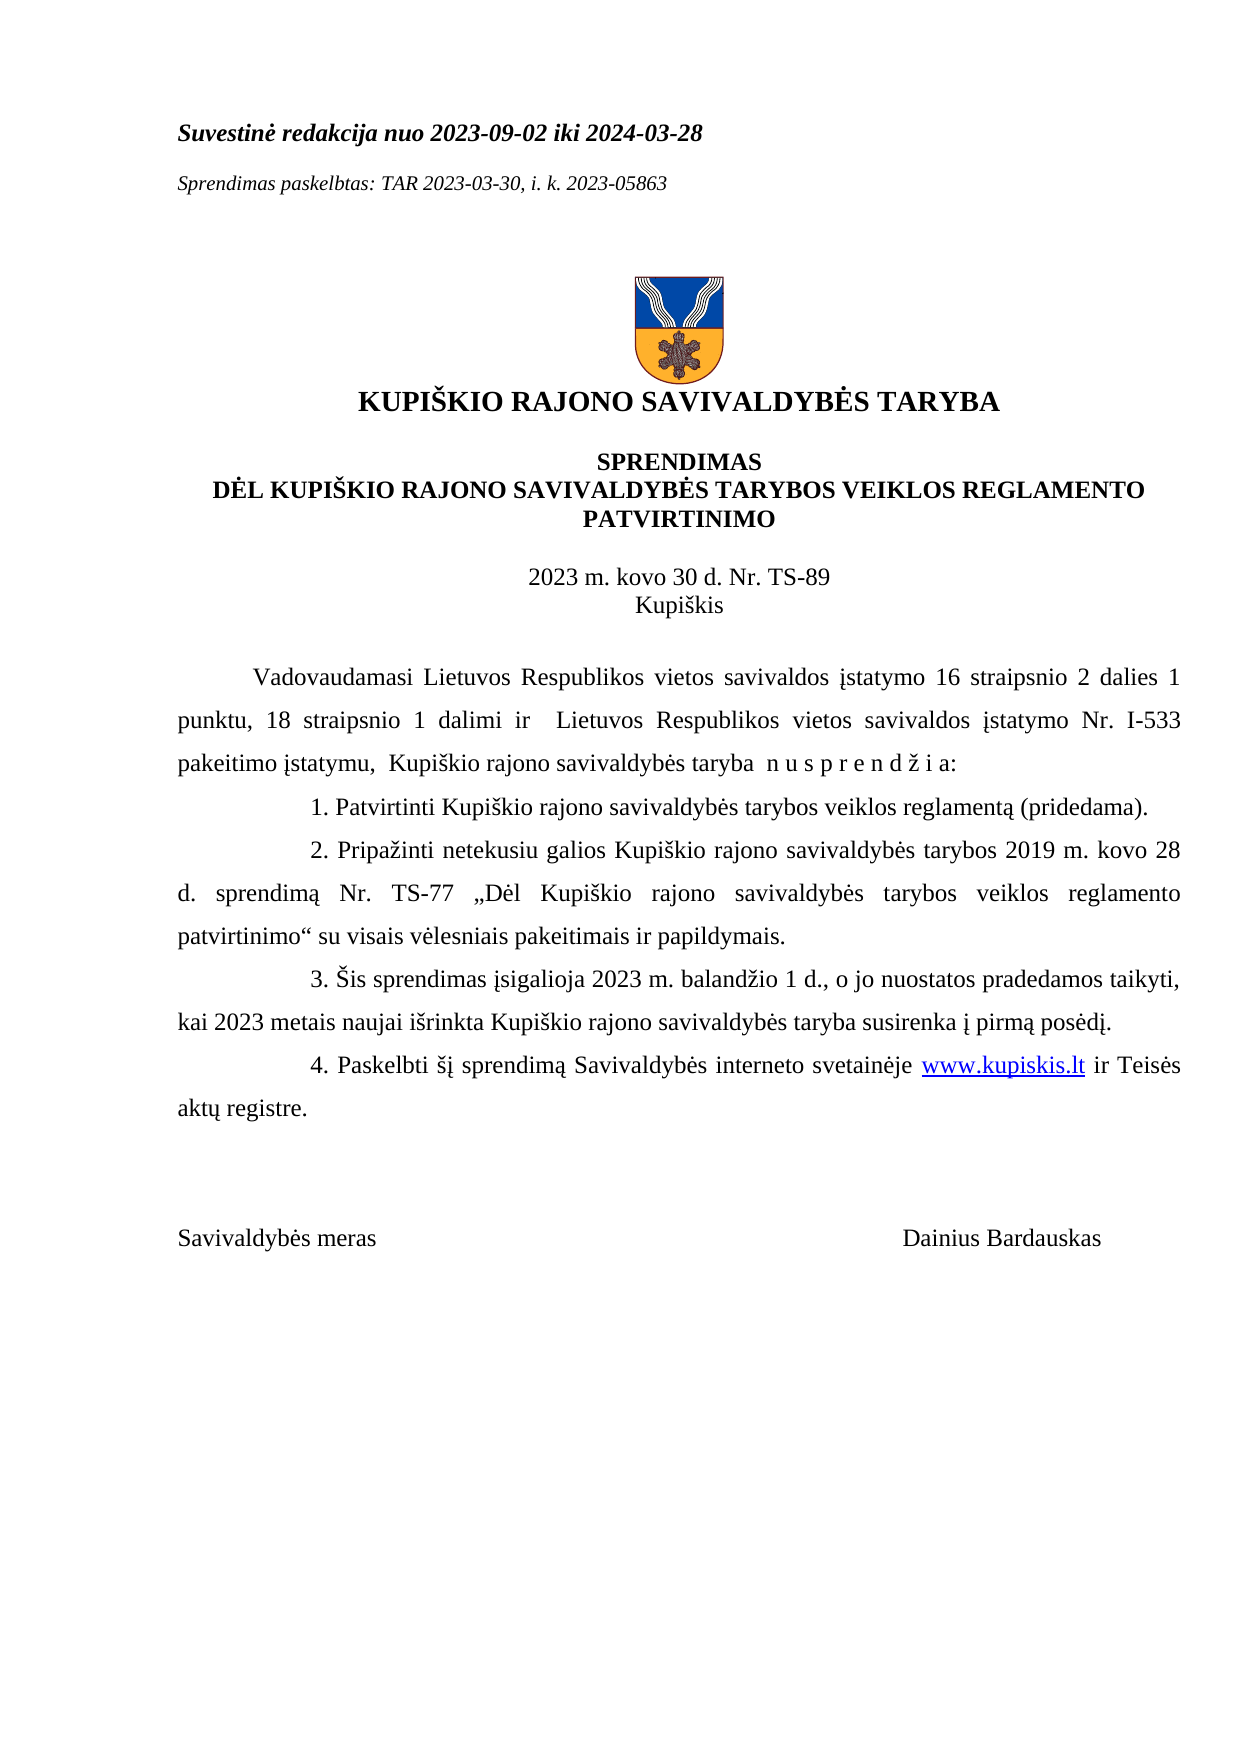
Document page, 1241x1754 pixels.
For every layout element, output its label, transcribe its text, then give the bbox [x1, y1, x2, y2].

text Vadovaudamasi Lietuvos Respublikos vietos savivaldos įstatymo 16 straipsnio 2 dalies 1 punktu, 18 straipsnio 1 dalimi ir Lietuvos Respublikos vietos savivaldos įstatymo Nr. I-533 pakeitimo įstatymu, Kupiškio rajono savivaldybės taryba n u s p r e n d ž i a: [177, 662, 1181, 777]
text Sprendimas paskelbtas: TAR 2023-03-30, i. k. 2023-05863 [177, 171, 1181, 195]
text 2. Pripažinti netekusiu galios Kupiškio rajono savivaldybės tarybos 2019 m. kovo 28 d. sprendimą Nr. TS-77 „Dėl Kupiškio rajono savivaldybės tarybos veiklos reglamento patvirtinimo“ su visais vėlesniais pakeitimais ir papildymais. [177, 835, 1181, 950]
text 1. Patvirtinti Kupiškio rajono savivaldybės tarybos veiklos reglamentą (pridedama). [177, 792, 1181, 820]
text Savivaldybės meras Dainius Bardauskas [177, 1223, 1181, 1252]
text Kupiškis [177, 590, 1181, 619]
text DĖL KUPIŠKIO RAJONO SAVIVALDYBĖS TARYBOS VEIKLOS REGLAMENTO PATVIRTINIMO [177, 475, 1181, 533]
text Suvestinė redakcija nuo 2023-09-02 iki 2024-03-28 [177, 118, 1181, 147]
text 4. Paskelbti šį sprendimą Savivaldybės interneto svetainėje www.kupiskis.lt ir Teisės aktų registre. [177, 1050, 1181, 1122]
text 3. Šis sprendimas įsigalioja 2023 m. balandžio 1 d., o jo nuostatos pradedamos taikyti, kai 2023 metais naujai išrinkta Kupiškio rajono savivaldybės taryba susirenka į pirmą posėdį. [177, 964, 1181, 1036]
text SPRENDIMAS [177, 447, 1181, 475]
text KUPIŠKIO RAJONO SAVIVALDYBĖS TARYBA [177, 384, 1181, 418]
text 2023 m. kovo 30 d. Nr. TS-89 [177, 562, 1181, 590]
